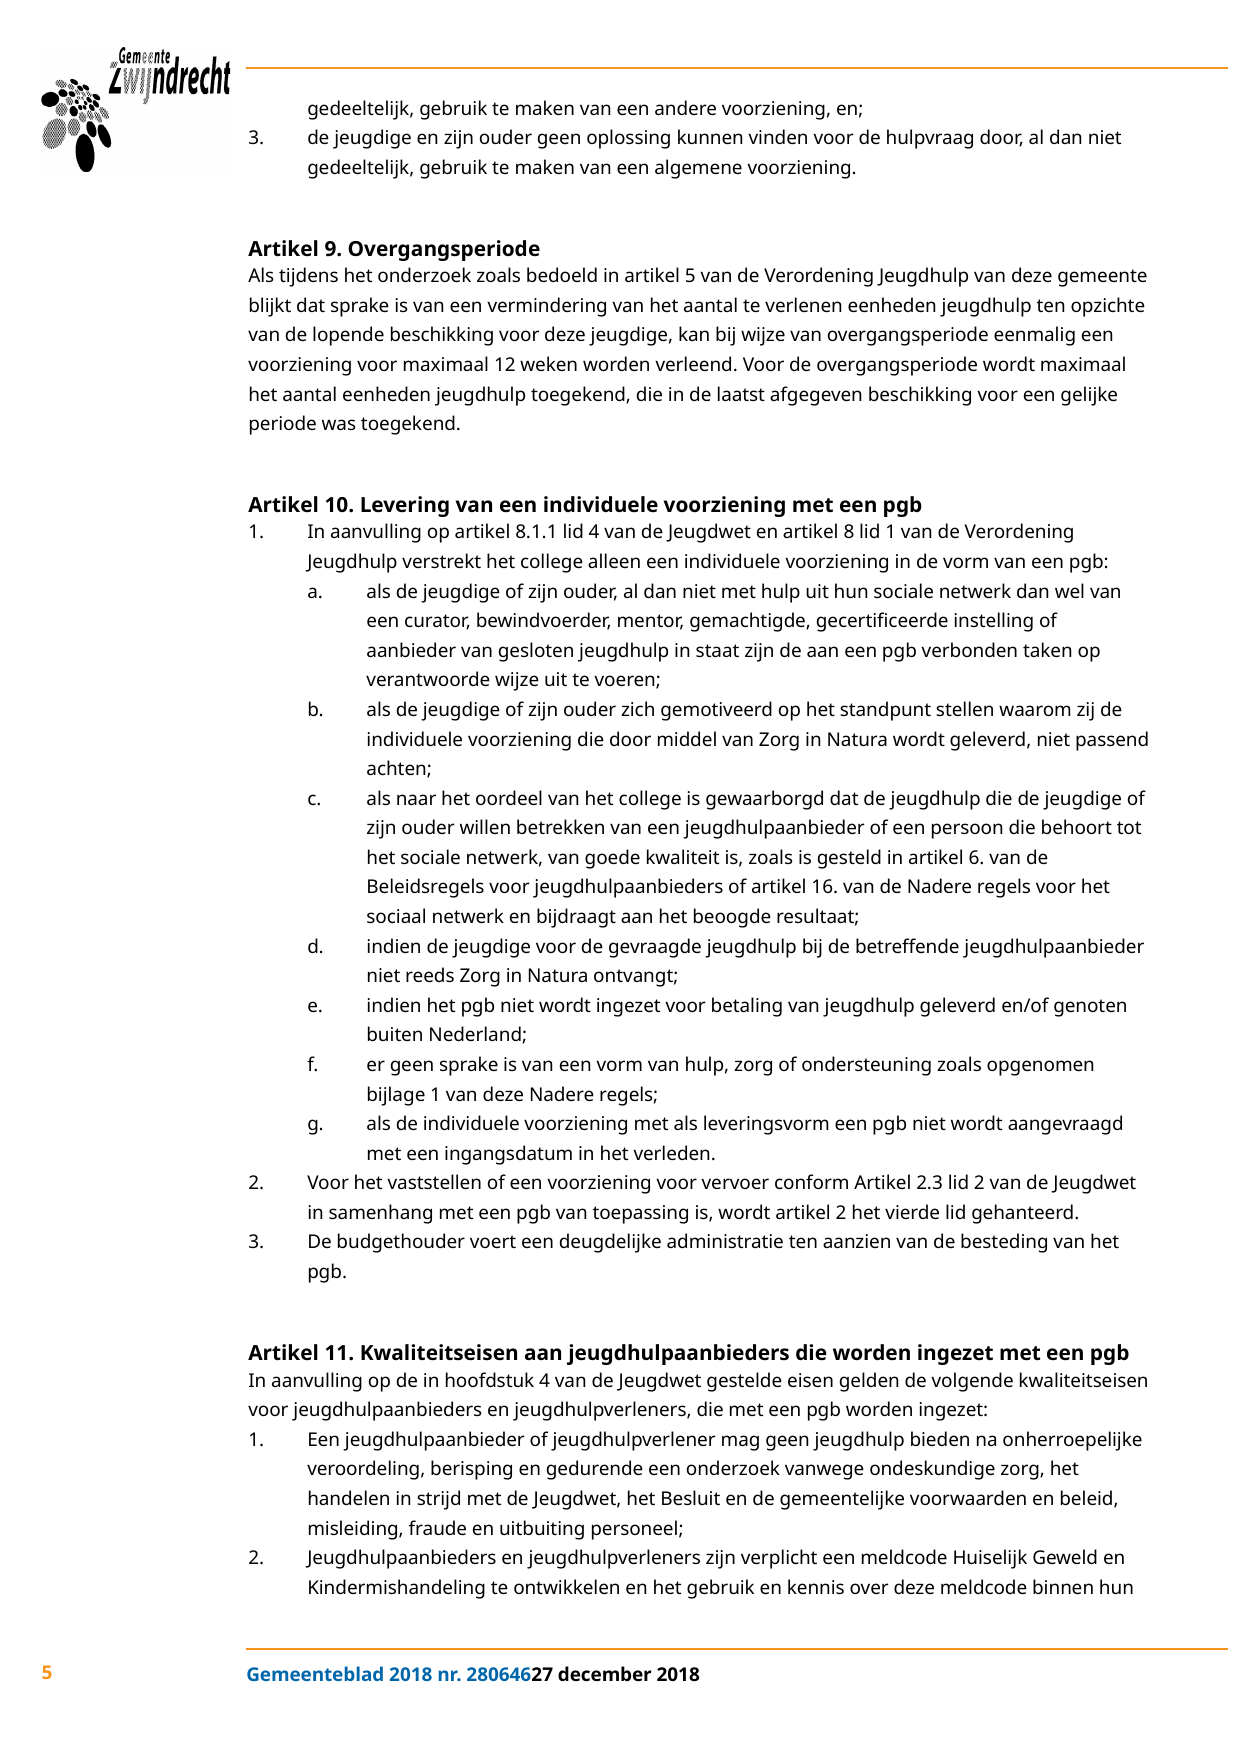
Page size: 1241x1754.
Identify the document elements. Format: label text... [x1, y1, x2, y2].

list de jeugdige en zijn ouder geen oplossing kunnen vinden voor de hulpvraag door, al dan niet gedeeltelijk, gebruik te maken van een algemene voorziening. [248, 124, 1152, 180]
list Voor het vaststellen of een voorziening voor vervoer conform Artikel 2.3 lid 2 van de Jeugdwet in samenhang met een pgb van toepassing is, wordt artikel 2 het vierde lid gehanteerd. [248, 1169, 1152, 1225]
picture [41, 47, 231, 172]
text Artikel 9. Overgangsperiode [248, 234, 1152, 262]
list gedeeltelijk, gebruik te maken van een andere voorziening, en; [248, 95, 1152, 121]
text In aanvulling op de in hoofdstuk 4 van de Jeugdwet gestelde eisen gelden de volgende kwaliteitseisen voor jeugdhulpaanbieders en jeugdhulpverleners, die met een pgb worden ingezet: [248, 1367, 1152, 1422]
text Artikel 11. Kwaliteitseisen aan jeugdhulpaanbieders die worden ingezet met een pgb [248, 1338, 1152, 1367]
text Artikel 10. Levering van een individuele voorziening met een pgb [248, 490, 1152, 519]
list Een jeugdhulpaanbieder of jeugdhulpverlener mag geen jeugdhulp bieden na onherroepelijke veroordeling, berisping en gedurende een onderzoek vanwege ondeskundige zorg, het handelen in strijd met de Jeugdwet, het Besluit en de gemeentelijke voorwaarden en beleid, misleiding, fraude en uitbuiting personeel; [248, 1426, 1152, 1540]
list In aanvulling op artikel 8.1.1 lid 4 van de Jeugdwet en artikel 8 lid 1 van de Verordening Jeugdhulp verstrekt het college alleen een individuele voorziening in de vorm van een pgb: [248, 519, 1152, 574]
list als de individuele voorziening met als leveringsvorm een pgb niet wordt aangevraagd met een ingangsdatum in het verleden. [307, 1110, 1152, 1166]
list als de jeugdige of zijn ouder, al dan niet met hulp uit hun sociale netwerk dan wel van een curator, bewindvoerder, mentor, gemachtigde, gecertificeerde instelling of aanbieder van gesloten jeugdhulp in staat zijn de aan een pgb verbonden taken op verantwoorde wijze uit te voeren; [307, 578, 1152, 692]
list De budgethouder voert een deugdelijke administratie ten aanzien van de besteding van het pgb. [248, 1229, 1152, 1284]
list indien het pgb niet wordt ingezet voor betaling van jeugdhulp geleverd en/of genoten buiten Nederland; [307, 992, 1152, 1047]
list er geen sprake is van een vorm van hulp, zorg of ondersteuning zoals opgenomen bijlage 1 van deze Nadere regels; [307, 1051, 1152, 1107]
text Als tijdens het onderzoek zoals bedoeld in artikel 5 van de Verordening Jeugdhulp van deze gemeente blijkt dat sprake is van een vermindering van het aantal te verlenen eenheden jeugdhulp ten opzichte van de lopende beschikking voor deze jeugdige, kan bij wijze van overgangsperiode eenmalig een voorziening voor maximaal 12 weken worden verleend. Voor de overgangsperiode wordt maximaal het aantal eenheden jeugdhulp toegekend, die in de laatst afgegeven beschikking voor een gelijke periode was toegekend. [248, 262, 1152, 436]
list Jeugdhulpaanbieders en jeugdhulpverleners zijn verplicht een meldcode Huiselijk Geweld en Kindermishandeling te ontwikkelen en het gebruik en kennis over deze meldcode binnen hun [248, 1544, 1152, 1599]
list als naar het oordeel van het college is gewaarborgd dat de jeugdhulp die de jeugdige of zijn ouder willen betrekken van een jeugdhulpaanbieder of een persoon die behoort tot het sociale netwerk, van goede kwaliteit is, zoals is gesteld in artikel 6. van de Beleidsregels voor jeugdhulpaanbieders of artikel 16. van de Nadere regels voor het sociaal netwerk en bijdraagt aan het beoogde resultaat; [307, 785, 1152, 929]
list indien de jeugdige voor de gevraagde jeugdhulp bij de betreffende jeugdhulpaanbieder niet reeds Zorg in Natura ontvangt; [307, 933, 1152, 988]
list als de jeugdige of zijn ouder zich gemotiveerd op het standpunt stellen waarom zij de individuele voorziening die door middel van Zorg in Natura wordt geleverd, niet passend achten; [307, 696, 1152, 781]
